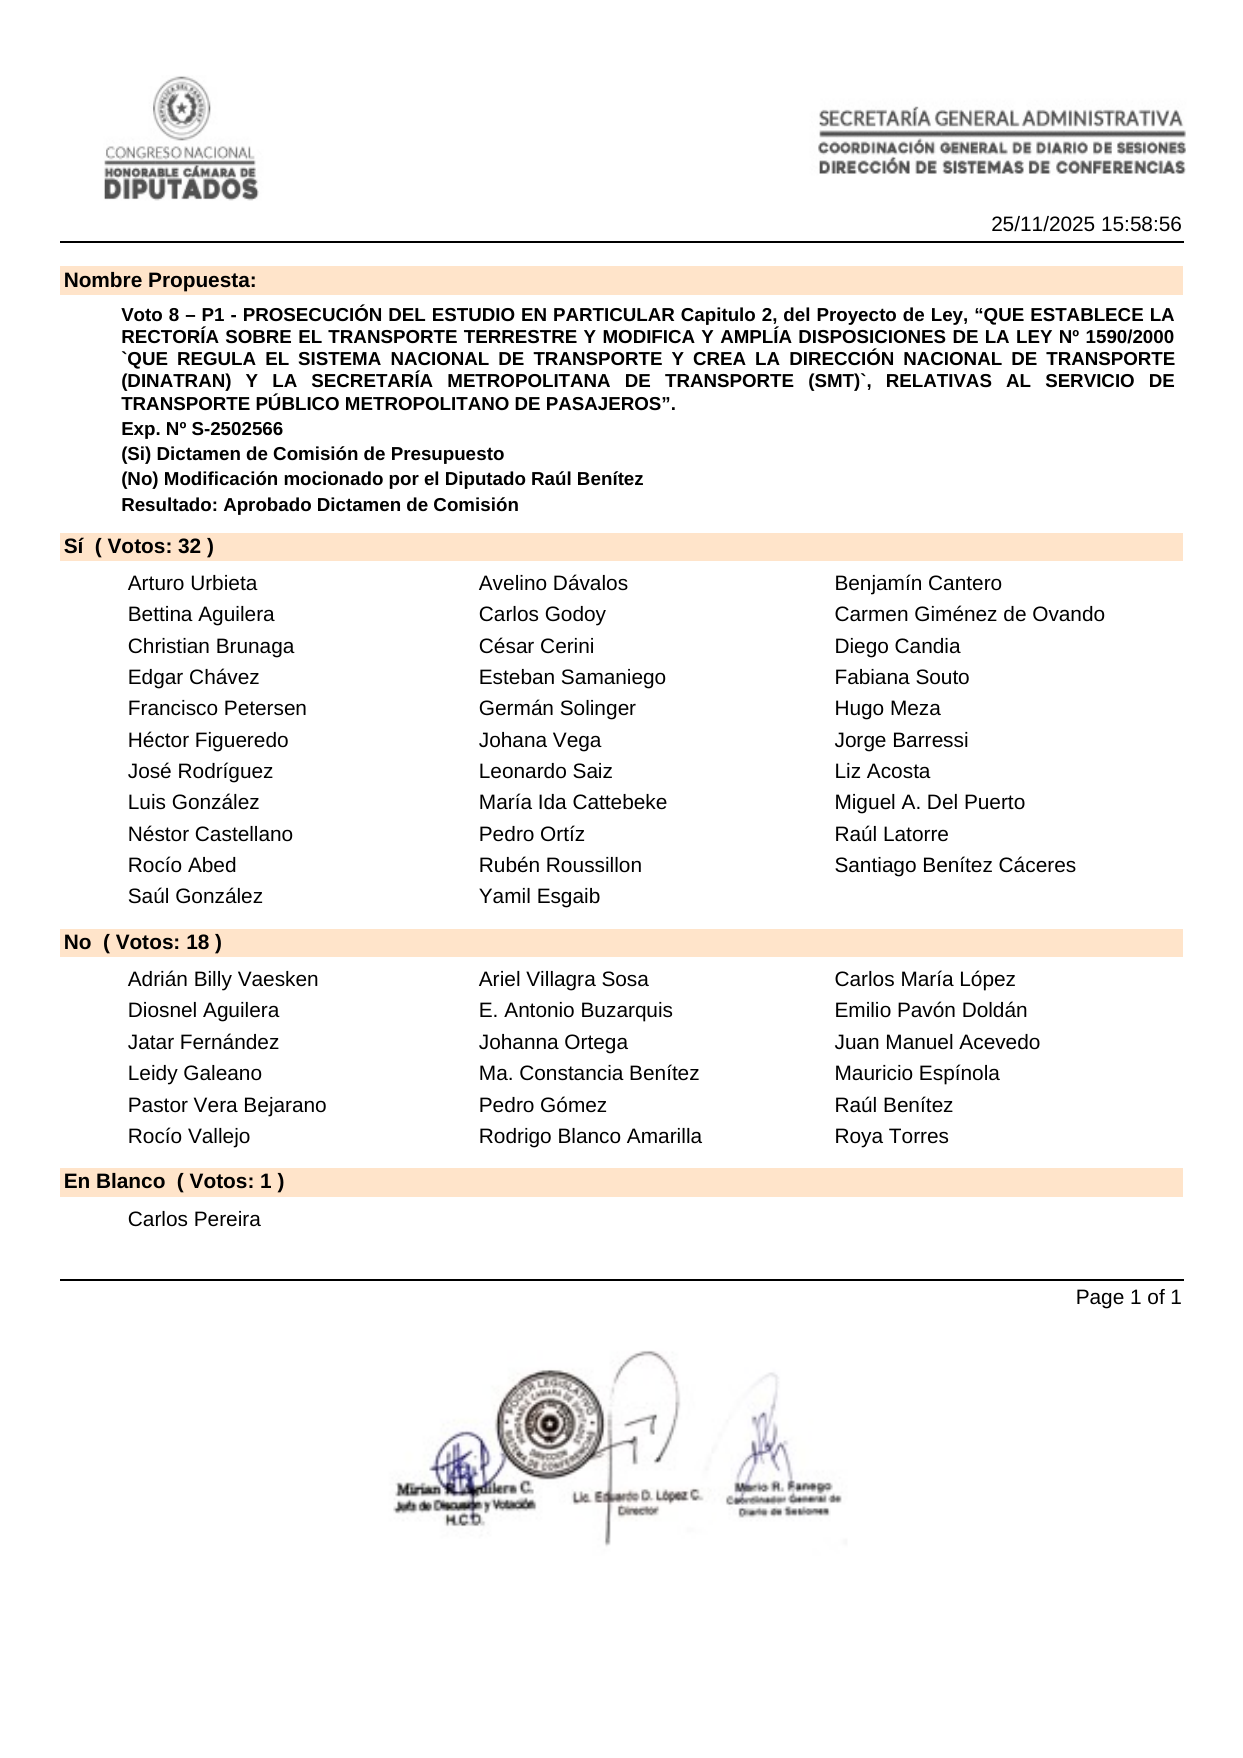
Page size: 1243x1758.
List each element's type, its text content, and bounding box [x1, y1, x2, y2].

table_cell [462, 1251, 476, 1279]
table_cell Rubén Roussillon [476, 852, 815, 880]
table_cell Esteban Samaniego [476, 664, 815, 692]
table_cell [60, 1205, 124, 1279]
table_cell Benjamín Cantero [831, 570, 1168, 598]
table_cell [815, 966, 831, 1168]
table_cell [476, 912, 815, 929]
table_cell [125, 1151, 462, 1168]
table_cell Juan Manuel Acevedo [831, 1029, 1168, 1057]
table_cell Diego Candia [831, 632, 1168, 661]
table_cell No ( Votos: 18 ) [60, 929, 1183, 957]
table_cell [1184, 1151, 1189, 1168]
table_cell Fabiana Souto [831, 664, 1168, 692]
table_cell Pedro Gómez [476, 1091, 815, 1120]
table_cell Ma. Constancia Benítez [476, 1060, 815, 1088]
table_cell [831, 1151, 1168, 1168]
table_cell Leidy Galeano [125, 1060, 462, 1088]
table_cell Emilio Pavón Doldán [831, 997, 1168, 1026]
table_cell [1184, 1029, 1189, 1057]
table_cell [1168, 570, 1183, 929]
table_cell Page 1 of 1 [827, 1284, 1183, 1318]
table_cell Germán Solinger [476, 695, 815, 723]
table_cell Rocío Vallejo [125, 1123, 462, 1151]
table_cell [125, 1251, 462, 1279]
table_cell [1184, 852, 1189, 880]
table_cell [60, 570, 124, 929]
table_cell [1178, 301, 1189, 532]
table_cell [1184, 1284, 1189, 1318]
table_cell [815, 1251, 831, 1279]
table_cell Carlos María López [831, 966, 1168, 994]
table_cell [60, 301, 118, 532]
table_cell Carmen Giménez de Ovando [831, 601, 1168, 629]
table_cell [1184, 1123, 1189, 1151]
table_cell [1184, 997, 1189, 1026]
table_cell [1184, 1251, 1189, 1279]
table_cell Liz Acosta [831, 758, 1168, 786]
table_cell [1184, 789, 1189, 818]
table_cell José Rodríguez [125, 758, 462, 786]
table_cell Diosnel Aguilera [125, 997, 462, 1026]
table_cell Rocío Abed [125, 852, 462, 880]
table_cell Carlos Pereira [125, 1205, 462, 1234]
table_cell Christian Brunaga [125, 632, 462, 661]
table_cell [125, 1234, 462, 1251]
table_cell [60, 245, 1183, 266]
table_cell En Blanco ( Votos: 1 ) [60, 1168, 1183, 1197]
table_cell Roya Torres [831, 1123, 1168, 1151]
table_cell [1184, 1168, 1189, 1197]
table_cell Francisco Petersen [125, 695, 462, 723]
table_cell Carlos Godoy [476, 601, 815, 629]
table_cell Avelino Dávalos [476, 570, 815, 598]
table_cell Mauricio Espínola [831, 1060, 1168, 1088]
table_cell [60, 1197, 1183, 1205]
table_cell Luis González [125, 789, 462, 818]
table_header [1184, 207, 1189, 241]
table_cell Miguel A. Del Puerto [831, 789, 1168, 818]
table_cell [118, 515, 1178, 532]
table_cell [60, 957, 1183, 966]
table_cell Arturo Urbieta [125, 570, 462, 598]
table_cell [1184, 266, 1189, 295]
table_cell [60, 295, 1183, 301]
table_cell [1184, 1205, 1189, 1234]
table_cell [125, 912, 462, 929]
table_cell Saúl González [125, 883, 462, 912]
table_cell [60, 1284, 827, 1318]
table_cell Santiago Benítez Cáceres [831, 852, 1168, 880]
table_cell [1184, 957, 1189, 966]
table_cell [60, 966, 124, 1168]
table_cell [1184, 1060, 1189, 1088]
table_cell Pedro Ortíz [476, 820, 815, 849]
table_cell Jatar Fernández [125, 1029, 462, 1057]
table_cell [1184, 601, 1189, 629]
table_cell [476, 1151, 815, 1168]
table_cell Néstor Castellano [125, 820, 462, 849]
table_cell [1184, 883, 1189, 912]
table_cell Nombre Propuesta: [60, 266, 1183, 295]
table_cell [1184, 570, 1189, 598]
table_header 25/11/2025 15:58:56 [649, 207, 1183, 241]
table_cell Raúl Latorre [831, 820, 1168, 849]
table_cell Jorge Barressi [831, 726, 1168, 755]
table_cell [1168, 966, 1183, 1168]
table_cell [60, 561, 1183, 569]
table_cell Bettina Aguilera [125, 601, 462, 629]
table_cell Rodrigo Blanco Amarilla [476, 1123, 815, 1151]
table_cell [1184, 664, 1189, 692]
table_cell Raúl Benítez [831, 1091, 1168, 1120]
table_cell Voto 8 – P1 - PROSECUCIÓN DEL ESTUDIO EN PARTICULAR Capitulo 2, del Proyecto de Ley, “QUE ESTABLECE LA RECTORÍA SOBRE EL TRANSPORTE TERRESTRE Y MODIFICA Y AMPLÍA DISPOSICIONES DE LA LEY Nº 1590/2000 `QUE REGULA EL SISTEMA NACIONAL DE TRANSPORTE Y CREA LA DIRECCIÓN NACIONAL DE TRANSPORTE (DINATRAN) Y LA SECRETARÍA METROPOLITANA DE TRANSPORTE (SMT)`, RELATIVAS AL SERVICIO DE TRANSPORTE PÚBLICO METROPOLITANO DE PASAJEROS”. Exp. Nº S-2502566 (Si) Dictamen de Comisión de Presupuesto (No) Modificación mocionado por el Diputado Raúl Benítez Resultado: Aprobado Dictamen de Comisión [118, 301, 1178, 515]
table_cell [1184, 929, 1189, 957]
table_cell Leonardo Saiz [476, 758, 815, 786]
table_cell Adrián Billy Vaesken [125, 966, 462, 994]
table_cell [1168, 1251, 1183, 1279]
table_cell [1184, 695, 1189, 723]
table_header [60, 207, 649, 241]
table_cell E. Antonio Buzarquis [476, 997, 815, 1026]
table_cell [831, 1251, 1168, 1279]
table_cell [462, 966, 476, 1168]
table_cell [1184, 561, 1189, 569]
table_cell [1184, 245, 1189, 266]
table_cell César Cerini [476, 632, 815, 661]
table_cell [1184, 912, 1189, 929]
table_cell Héctor Figueredo [125, 726, 462, 755]
table_cell [1184, 632, 1189, 661]
table_cell Pastor Vera Bejarano [125, 1091, 462, 1120]
table_cell Johana Vega [476, 726, 815, 755]
table_cell [462, 1205, 1183, 1251]
table_cell [1184, 1091, 1189, 1120]
table_cell [1184, 533, 1189, 561]
table_cell [476, 1251, 815, 1279]
table_cell [1184, 758, 1189, 786]
table_cell [1184, 1234, 1189, 1251]
table_cell [1184, 966, 1189, 994]
table_cell [1184, 1197, 1189, 1205]
table_cell [462, 570, 476, 929]
table_cell [1184, 726, 1189, 755]
table_cell Johanna Ortega [476, 1029, 815, 1057]
table_cell María Ida Cattebeke [476, 789, 815, 818]
table_cell Yamil Esgaib [476, 883, 815, 912]
table_cell Sí ( Votos: 32 ) [60, 533, 1183, 561]
table_cell Edgar Chávez [125, 664, 462, 692]
table_cell Hugo Meza [831, 695, 1168, 723]
table_cell [1184, 820, 1189, 849]
table_cell [831, 880, 1168, 929]
table_cell Ariel Villagra Sosa [476, 966, 815, 994]
table_cell [815, 570, 831, 929]
